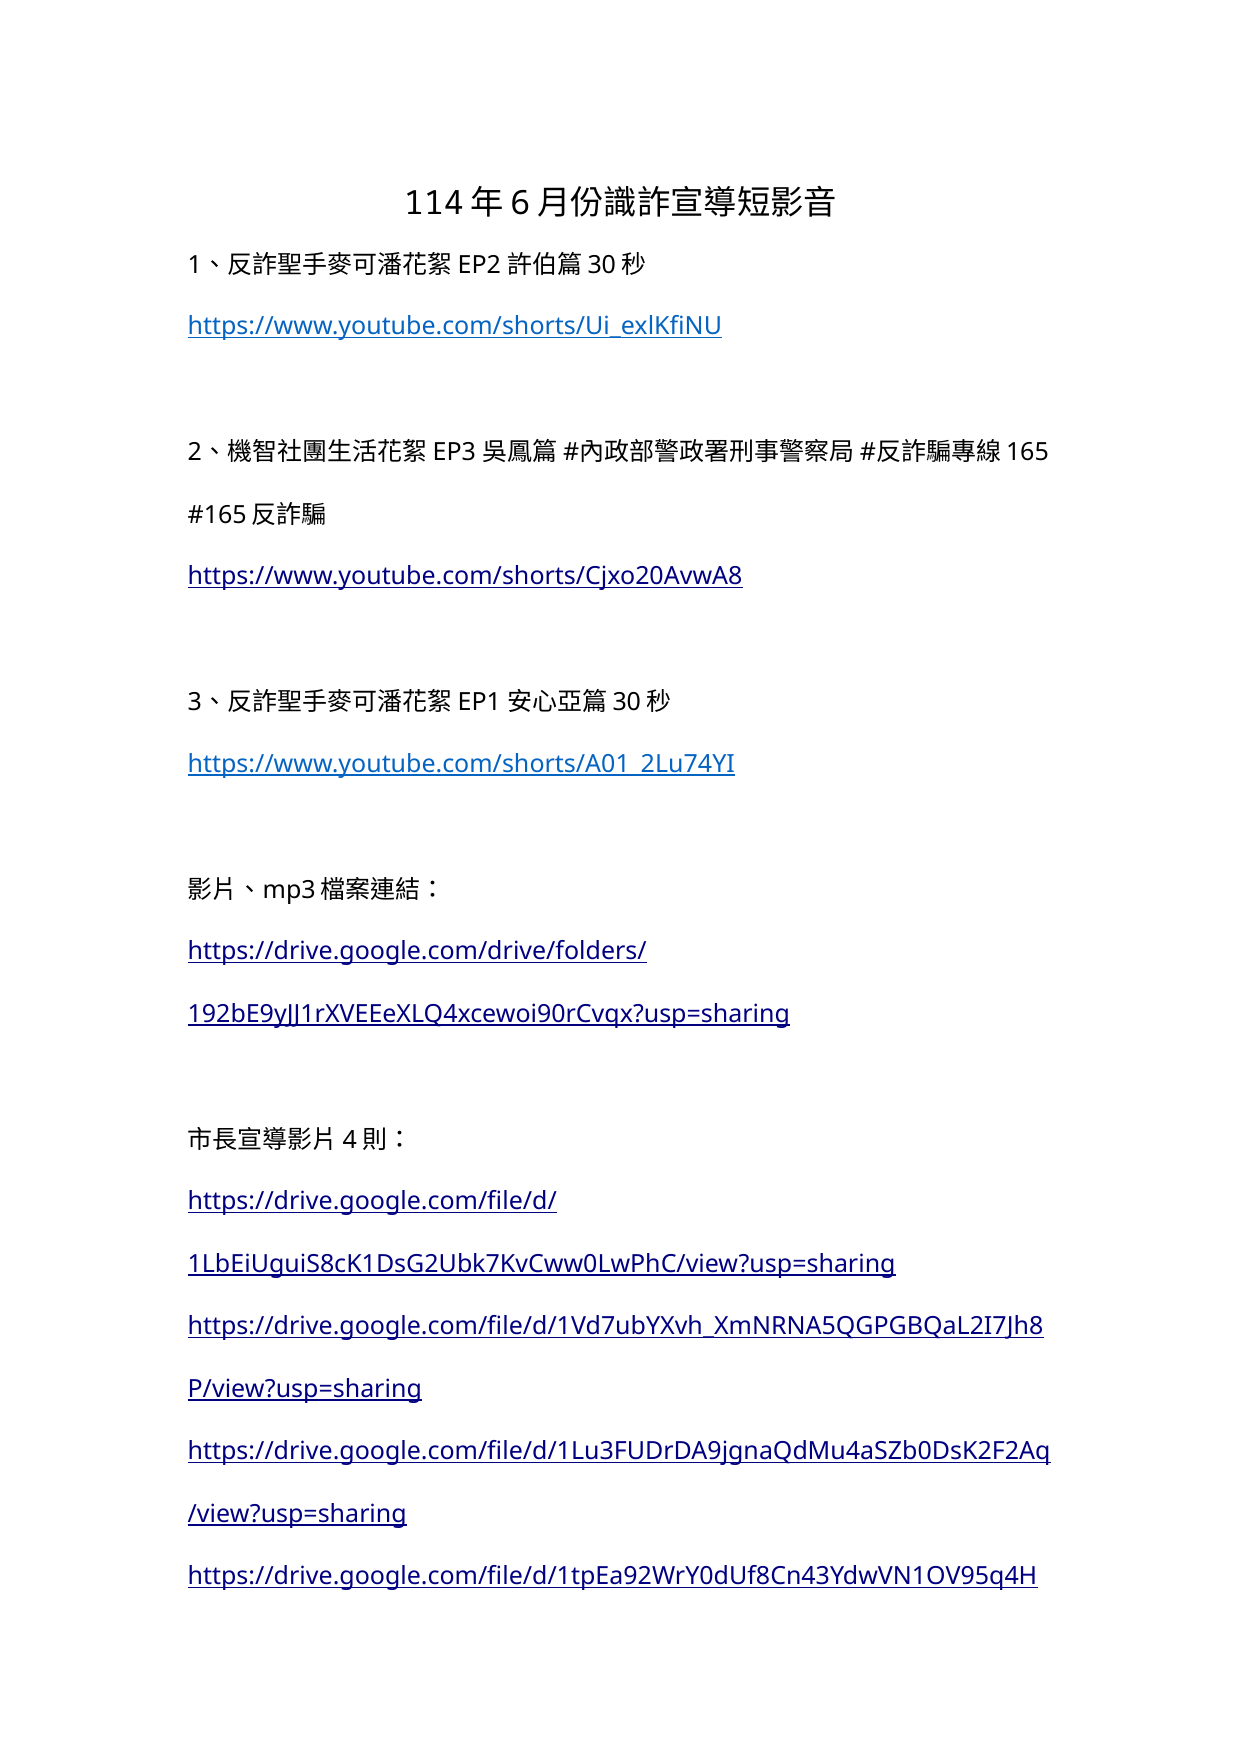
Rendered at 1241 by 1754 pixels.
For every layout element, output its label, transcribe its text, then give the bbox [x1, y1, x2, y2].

text 影片、mp3檔案連結： [187, 846, 1053, 908]
text https://www.youtube.com/shorts/A01_2Lu74YI [187, 721, 1053, 783]
text 市長宣導影片4則： [187, 1096, 1053, 1158]
text https://www.youtube.com/shorts/Ui_exlKfiNU [187, 283, 1053, 346]
text 2、機智社團生活花絮 EP3 吳鳳篇 #內政部警政署刑事警察局 #反詐騙專線165 #165反詐騙 [187, 408, 1053, 533]
text 3、反詐聖手麥可潘花絮 EP1 安心亞篇30秒 [187, 658, 1053, 721]
text https://drive.google.com/file/d/1LbEiUguiS8cK1DsG2Ubk7KvCww0LwPhC/view?usp=sharing https://drive.google.com/file/d/1Vd7ubYXvh_XmNRNA5QGPGBQaL2I7Jh8P/view?usp=sharing https://drive.google.com/file/d/1Lu3FUDrDA9jgnaQdMu4aSZb0DsK2F2Aq/view?usp=sharing https://drive.google.com/file/d/1tpEa92WrY0dUf8Cn43YdwVN1OV95q4H [187, 1158, 1053, 1596]
text https://drive.google.com/drive/folders/192bE9yJJ1rXVEEeXLQ4xcewoi90rCvqx?usp=sharing [187, 908, 1053, 1033]
text https://www.youtube.com/shorts/Cjxo20AvwA8 [187, 533, 1053, 596]
text 114年6月份識詐宣導短影音 [187, 158, 1053, 221]
text 1、反詐聖手麥可潘花絮 EP2 許伯篇30秒 [187, 221, 1053, 283]
